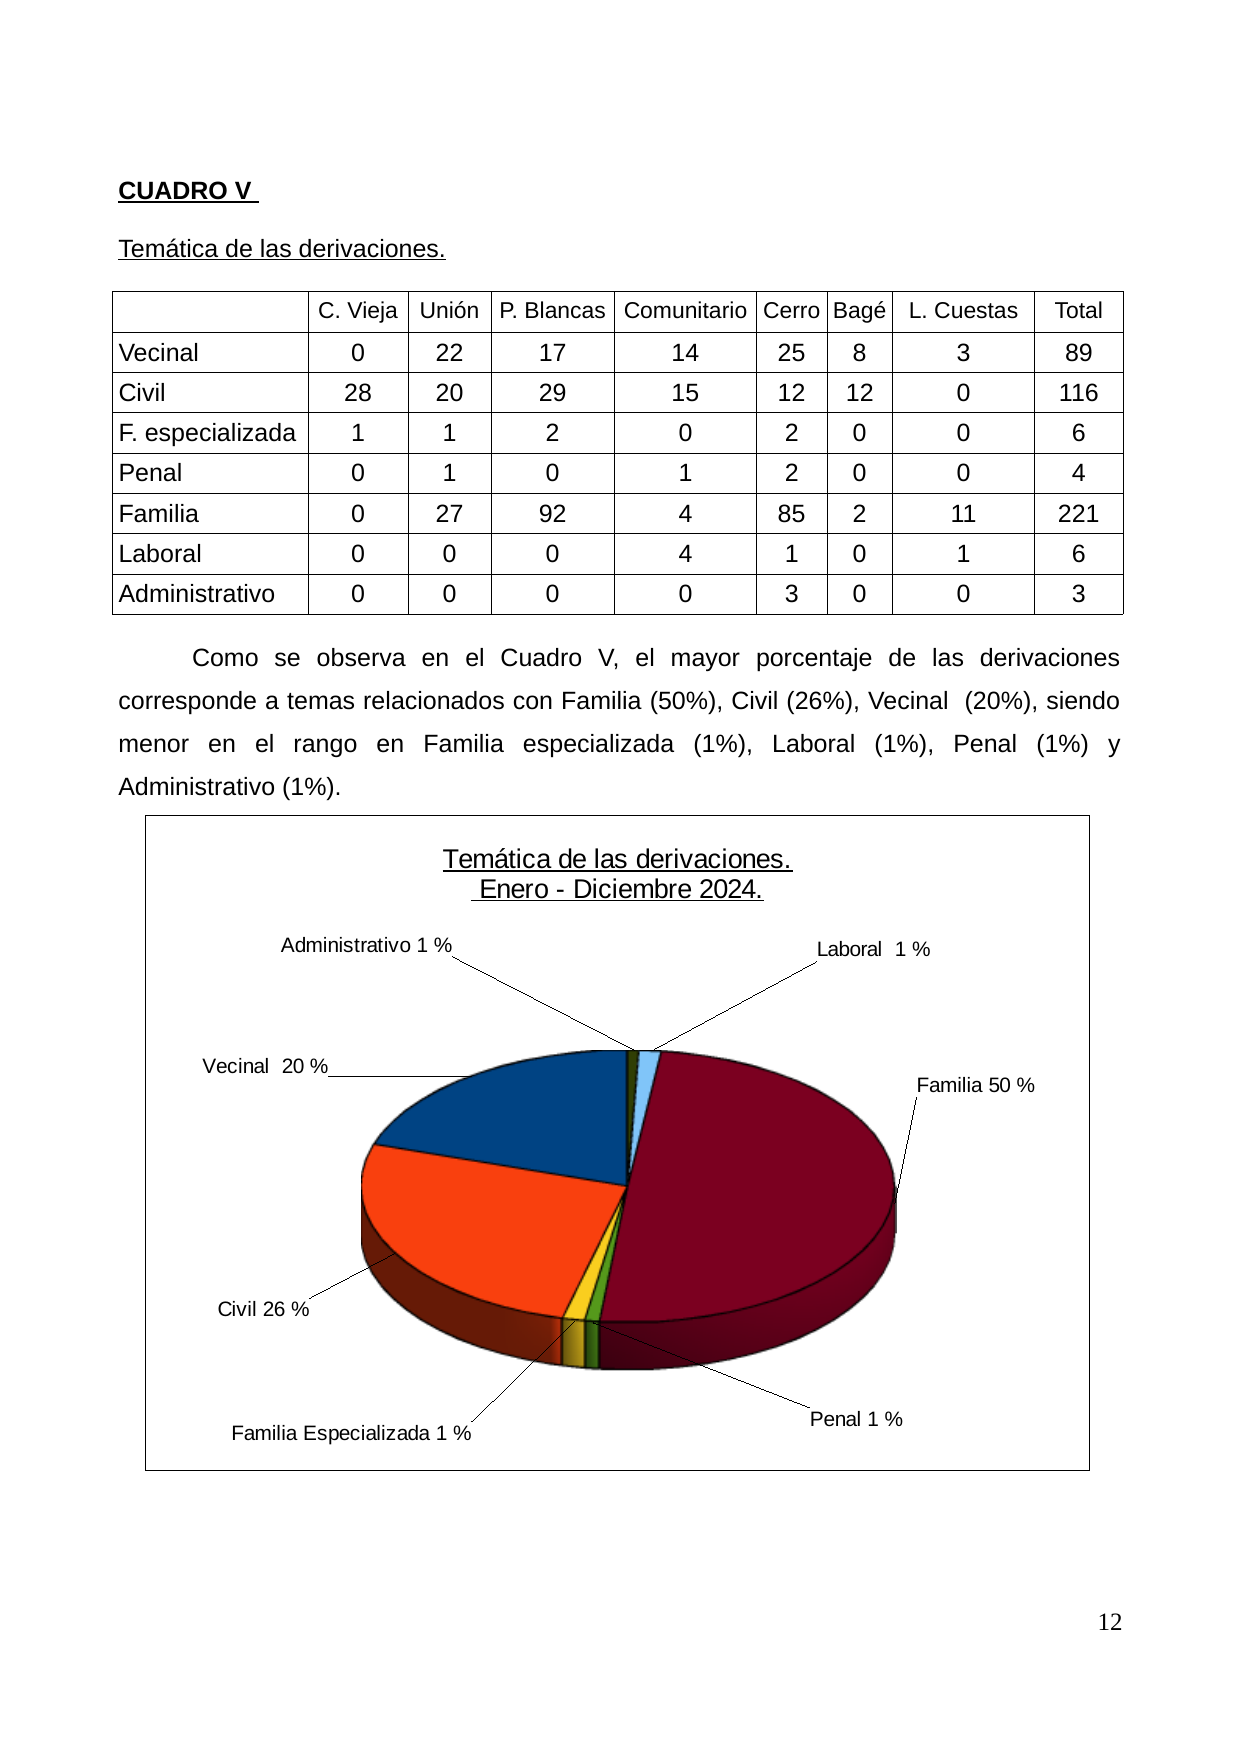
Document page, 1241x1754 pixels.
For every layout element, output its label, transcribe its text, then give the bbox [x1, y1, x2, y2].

subtitle Temática de las derivaciones. [118, 234, 1122, 263]
table_header P. Blancas [492, 292, 614, 332]
table_cell Vecinal [113, 333, 308, 372]
table_cell 6 [1035, 413, 1123, 453]
table_cell 3 [1035, 575, 1123, 614]
table_header C. Vieja [309, 292, 408, 332]
table_cell 1 [409, 454, 491, 493]
table_cell 3 [893, 333, 1034, 372]
table_cell 6 [1035, 534, 1123, 573]
table_cell 0 [615, 575, 756, 614]
table_cell 1 [893, 534, 1034, 573]
table_cell 2 [828, 494, 892, 533]
table_cell 17 [492, 333, 614, 372]
table_cell 11 [893, 494, 1034, 533]
table_cell 0 [893, 373, 1034, 412]
table_cell 0 [893, 575, 1034, 614]
table_cell 0 [309, 494, 408, 533]
table_cell 0 [492, 454, 614, 493]
table_cell 29 [492, 373, 614, 412]
table_cell F. especializada [113, 413, 308, 453]
table_cell 0 [893, 413, 1034, 453]
table_cell 14 [615, 333, 756, 372]
table_cell 2 [757, 413, 827, 453]
table_cell 2 [757, 454, 827, 493]
table_cell 1 [615, 454, 756, 493]
table_cell 1 [757, 534, 827, 573]
table_cell 116 [1035, 373, 1123, 412]
table_cell 8 [828, 333, 892, 372]
table_cell 0 [828, 575, 892, 614]
table_cell 0 [309, 333, 408, 372]
table_header Comunitario [615, 292, 756, 332]
table_cell Familia [113, 494, 308, 533]
table_cell 0 [309, 534, 408, 573]
table_header Unión [409, 292, 491, 332]
table_cell 4 [615, 534, 756, 573]
subtitle CUADRO V [118, 176, 1122, 205]
table_cell Civil [113, 373, 308, 412]
table_cell Administrativo [113, 575, 308, 614]
table_cell 0 [615, 413, 756, 453]
table_cell 3 [757, 575, 827, 614]
table_cell Penal [113, 454, 308, 493]
table_cell 12 [828, 373, 892, 412]
table_cell 0 [828, 534, 892, 573]
table_cell 27 [409, 494, 491, 533]
table_cell 22 [409, 333, 491, 372]
table_cell 0 [309, 575, 408, 614]
table_cell 0 [309, 454, 408, 493]
table_cell 15 [615, 373, 756, 412]
table_cell 0 [893, 454, 1034, 493]
table_header L. Cuestas [893, 292, 1034, 332]
table_header [113, 292, 308, 332]
table_header Total [1035, 292, 1123, 332]
table_cell 0 [828, 413, 892, 453]
table_cell 221 [1035, 494, 1123, 533]
table_cell 0 [409, 575, 491, 614]
table_cell 12 [757, 373, 827, 412]
table_cell 0 [409, 534, 491, 573]
table_cell 25 [757, 333, 827, 372]
text Como se observa en el Cuadro V, el mayor porcentaje de las derivaciones corresponde a temas relacionados con Familia (50%), Civil (26%), Vecinal (20%), siendo menor en el rango en Familia especializada (1%), Laboral (1%), Penal (1%) y Administrativo (1%). [118, 643, 1122, 801]
table_cell 4 [1035, 454, 1123, 493]
table_cell 85 [757, 494, 827, 533]
table_cell 4 [615, 494, 756, 533]
table_cell Laboral [113, 534, 308, 573]
table_cell 0 [492, 534, 614, 573]
table_cell 1 [309, 413, 408, 453]
table_cell 0 [828, 454, 892, 493]
table_cell 2 [492, 413, 614, 453]
table_header Bagé [828, 292, 892, 332]
table_cell 89 [1035, 333, 1123, 372]
table_header Cerro [757, 292, 827, 332]
table_cell 20 [409, 373, 491, 412]
table_cell 1 [409, 413, 491, 453]
table_cell 28 [309, 373, 408, 412]
table_cell 92 [492, 494, 614, 533]
table_cell 0 [492, 575, 614, 614]
